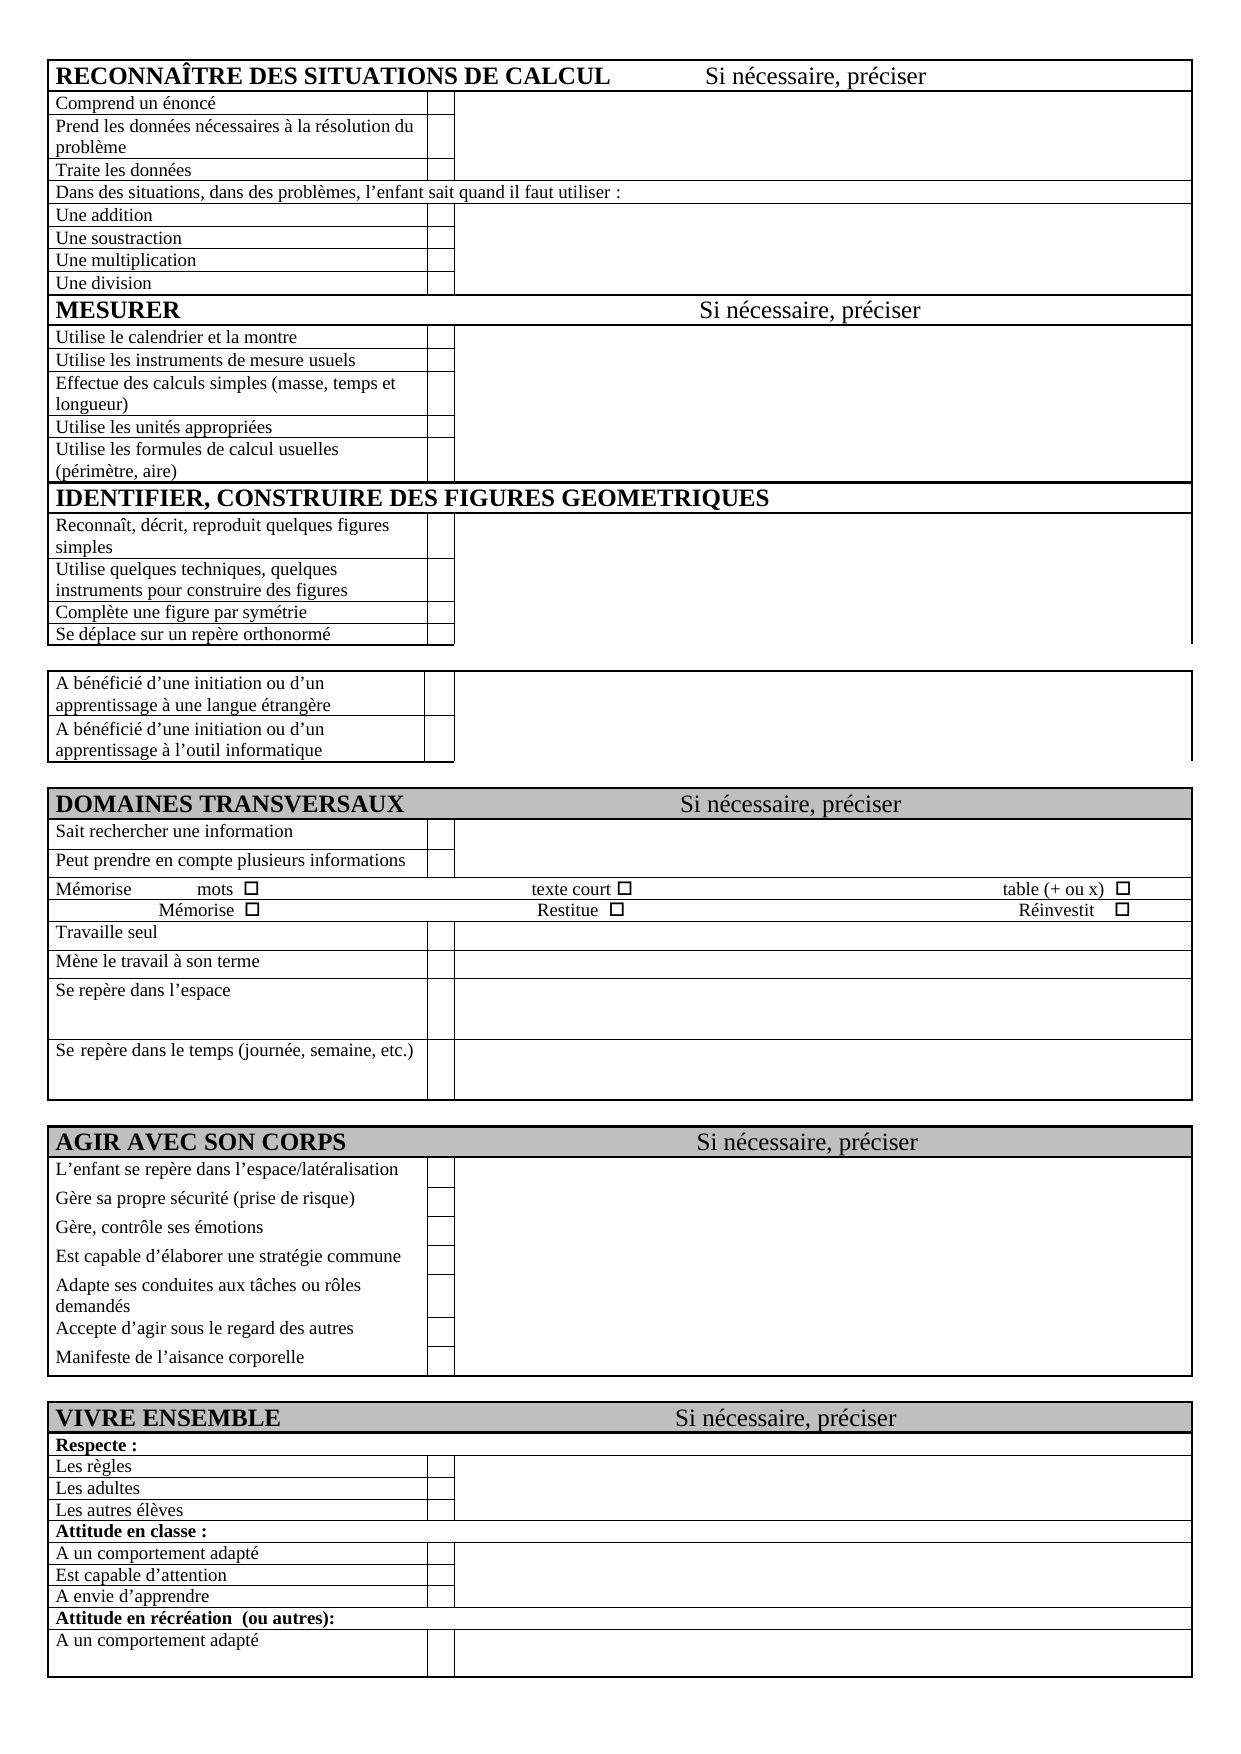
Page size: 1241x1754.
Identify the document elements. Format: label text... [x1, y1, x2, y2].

table_cell A un comportement adapté [49, 1543, 427, 1563]
table_cell [455, 514, 1191, 644]
table_cell [428, 227, 454, 248]
table_cell [428, 951, 454, 978]
table_cell A envie d’apprendre [49, 1586, 427, 1607]
table_cell Les adultes [49, 1478, 427, 1498]
table_cell Sait rechercher une information [49, 820, 427, 848]
table_cell Utilise quelques techniques, quelques instruments pour construire des figures [49, 559, 427, 601]
table_cell [428, 159, 454, 180]
table_cell MESURER Si nécessaire, préciser [49, 296, 1191, 324]
table_cell Mémorise mots  texte court  table (+ ou x)  [49, 878, 1191, 899]
table_cell [455, 922, 1191, 949]
table_cell [428, 204, 454, 226]
table_cell [428, 602, 454, 622]
table_cell [428, 1188, 454, 1216]
table_cell [428, 1158, 454, 1187]
table_cell Une soustraction [49, 227, 427, 248]
table_cell Se déplace sur un repère orthonormé [49, 624, 427, 644]
table_cell Gère sa propre sécurité (prise de risque) [49, 1187, 427, 1216]
table_cell [455, 326, 1191, 481]
table_cell Une multiplication [49, 249, 427, 271]
table_cell [428, 92, 454, 114]
table_cell Travaille seul [49, 922, 427, 949]
table_cell [428, 1500, 454, 1520]
table_cell [428, 372, 454, 415]
table_cell RECONNAÎTRE DES SITUATIONS DE CALCUL Si nécessaire, préciser [49, 61, 1191, 90]
table_cell Respecte : [49, 1434, 1191, 1455]
table_cell A bénéficié d’une initiation ou d’un apprentissage à l’outil informatique [49, 716, 424, 761]
table_header [425, 672, 454, 715]
table_cell [455, 1245, 1191, 1273]
table_cell [428, 249, 454, 271]
table_header DOMAINES TRANSVERSAUX Si nécessaire, préciser [49, 789, 1191, 818]
table_cell Reconnaît, décrit, reproduit quelques figures simples [49, 514, 427, 557]
table_cell [455, 1040, 1191, 1099]
table_cell [425, 716, 454, 761]
table_cell [428, 349, 454, 371]
table_cell [428, 850, 454, 877]
table_cell Comprend un énoncé [49, 92, 427, 114]
table_cell Utilise les unités appropriées [49, 416, 427, 437]
table_cell [428, 922, 454, 949]
table_cell [428, 1347, 454, 1374]
table_cell [455, 951, 1191, 978]
table_cell [428, 1275, 454, 1317]
table_cell A un comportement adapté [49, 1630, 427, 1676]
table_cell [455, 1543, 1191, 1607]
table_cell L’enfant se repère dans l’espace/latéralisation [49, 1158, 427, 1187]
table_cell Les règles [49, 1456, 427, 1477]
table_cell Les autres élèves [49, 1500, 427, 1520]
table_cell [455, 1346, 1191, 1374]
table_cell [428, 624, 454, 644]
table_cell [455, 204, 1191, 293]
table_cell [428, 326, 454, 348]
table_cell [428, 1478, 454, 1498]
table_header AGIR AVEC SON CORPS Si nécessaire, préciser [49, 1128, 1191, 1156]
table_cell [428, 1456, 454, 1477]
table_header [455, 672, 1191, 761]
table_cell Adapte ses conduites aux tâches ou rôles demandés [49, 1274, 427, 1317]
table_cell [428, 1246, 454, 1273]
table_cell [428, 1318, 454, 1346]
table_cell Accepte d’agir sous le regard des autres [49, 1317, 427, 1346]
table_cell Attitude en classe : [49, 1521, 1191, 1542]
table_cell [428, 438, 454, 481]
table_cell [455, 979, 1191, 1039]
table_cell [455, 1216, 1191, 1245]
table_cell [428, 272, 454, 293]
table_cell [455, 1317, 1191, 1346]
table_cell [428, 514, 454, 557]
table_cell [428, 416, 454, 437]
table_cell Complète une figure par symétrie [49, 602, 427, 622]
table_cell Mémorise  Restitue  Réinvestit  [49, 900, 1191, 921]
table_cell Une division [49, 272, 427, 293]
table_cell [455, 1274, 1191, 1317]
table_cell [428, 820, 454, 848]
table_cell [428, 1630, 454, 1676]
table_cell Prend les données nécessaires à la résolution du problème [49, 115, 427, 158]
table_cell [455, 1187, 1191, 1216]
table_header A bénéficié d’une initiation ou d’un apprentissage à une langue étrangère [49, 672, 424, 715]
table_cell [455, 1630, 1191, 1676]
table_cell [455, 820, 1191, 877]
table_cell [428, 1586, 454, 1607]
table_cell Traite les données [49, 159, 427, 180]
table_cell Dans des situations, dans des problèmes, l’enfant sait quand il faut utiliser : [49, 181, 1191, 203]
table_cell Se repère dans le temps (journée, semaine, etc.) [49, 1040, 427, 1099]
table_cell [428, 1040, 454, 1099]
table_cell Utilise les formules de calcul usuelles (périmètre, aire) [49, 438, 427, 481]
table_cell Utilise les instruments de mesure usuels [49, 349, 427, 371]
table_cell Peut prendre en compte plusieurs informations [49, 850, 427, 877]
table_cell [428, 979, 454, 1039]
table_cell [428, 1543, 454, 1563]
table_cell Mène le travail à son terme [49, 951, 427, 978]
table_cell Effectue des calculs simples (masse, temps et longueur) [49, 372, 427, 415]
table_cell Gère, contrôle ses émotions [49, 1216, 427, 1245]
table_cell [428, 115, 454, 158]
table_cell [428, 1565, 454, 1585]
table_cell Utilise le calendrier et la montre [49, 326, 427, 348]
table_cell [455, 92, 1191, 180]
table_cell Attitude en récréation (ou autres): [49, 1608, 1191, 1628]
table_cell Se repère dans l’espace [49, 979, 427, 1039]
table_cell Une addition [49, 204, 427, 226]
table_cell IDENTIFIER, CONSTRUIRE DES FIGURES GEOMETRIQUES [49, 484, 1191, 512]
table_cell [428, 1217, 454, 1245]
table_cell [455, 1456, 1191, 1520]
table_cell Est capable d’attention [49, 1565, 427, 1585]
table_header VIVRE ENSEMBLE Si nécessaire, préciser [49, 1403, 1191, 1431]
table_cell Est capable d’élaborer une stratégie commune [49, 1245, 427, 1273]
table_cell [428, 559, 454, 601]
table_cell [455, 1158, 1191, 1187]
table_cell Manifeste de l’aisance corporelle [49, 1346, 427, 1374]
